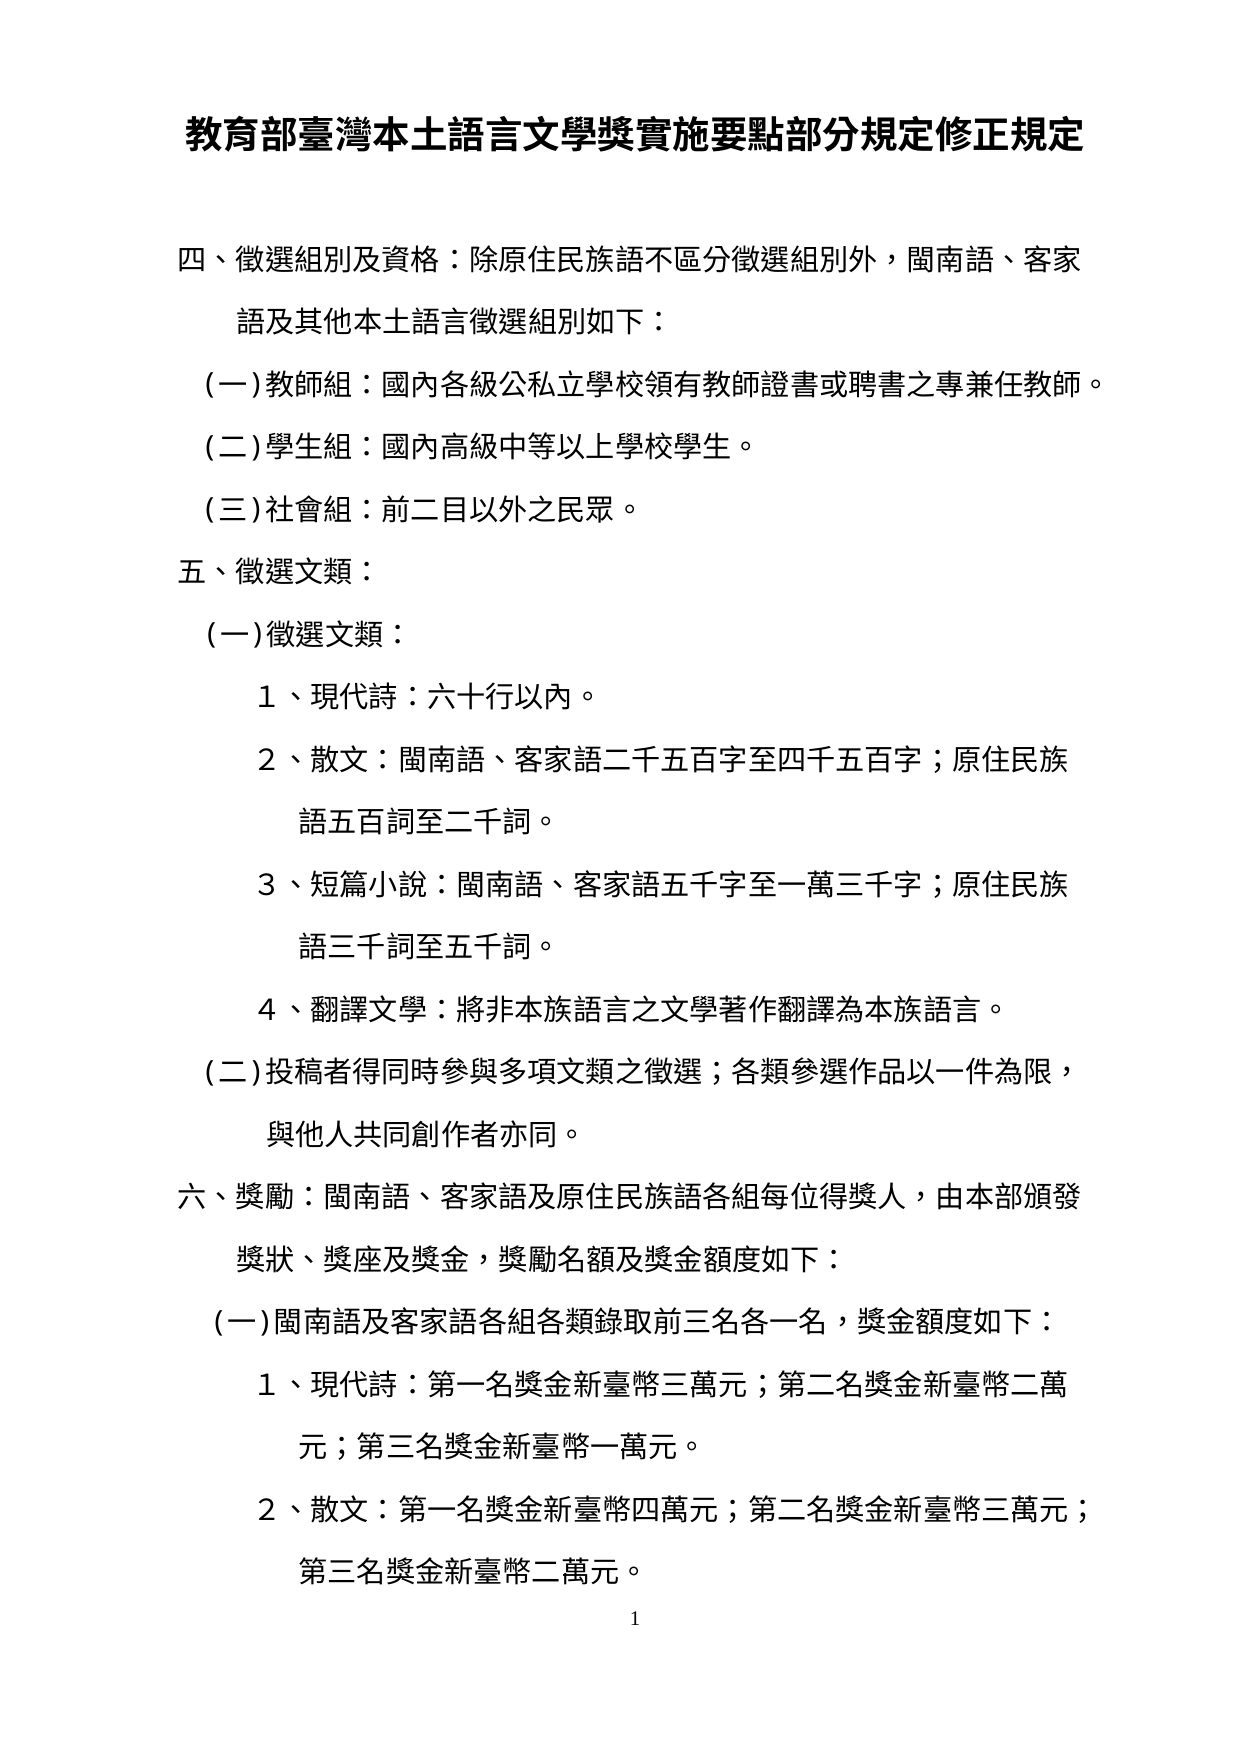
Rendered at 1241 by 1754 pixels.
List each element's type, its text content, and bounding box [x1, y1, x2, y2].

text ３、短篇小說：閩南語、客家語五千字至一萬三千字；原住民族語三千詞至五千詞。 [252, 841, 1092, 966]
text (二)學生組：國內高級中等以上學校學生。 [201, 403, 1092, 466]
text (一)教師組：國內各級公私立學校領有教師證書或聘書之專兼任教師。 [201, 341, 1092, 403]
text ２、散文：閩南語、客家語二千五百字至四千五百字；原住民族語五百詞至二千詞。 [252, 716, 1092, 841]
text (二)投稿者得同時參與多項文類之徵選；各類參選作品以一件為限，與他人共同創作者亦同。 [201, 1028, 1092, 1153]
text １、現代詩：第一名獎金新臺幣三萬元；第二名獎金新臺幣二萬元；第三名獎金新臺幣一萬元。 [252, 1341, 1092, 1466]
text ２、散文：第一名獎金新臺幣四萬元；第二名獎金新臺幣三萬元；第三名獎金新臺幣二萬元。 [252, 1466, 1092, 1591]
text 教育部臺灣本土語言文學獎實施要點部分規定修正規定 [177, 91, 1092, 153]
text ４、翻譯文學：將非本族語言之文學著作翻譯為本族語言。 [252, 966, 1092, 1028]
text 五、徵選文類： [177, 528, 1092, 591]
text １、現代詩：六十行以內。 [252, 653, 1092, 716]
text 四、徵選組別及資格：除原住民族語不區分徵選組別外，閩南語、客家語及其他本土語言徵選組別如下： [177, 216, 1092, 341]
text (三)社會組：前二目以外之民眾。 [201, 466, 1092, 528]
text (一)徵選文類： [177, 591, 1092, 653]
text 六、獎勵：閩南語、客家語及原住民族語各組每位得獎人，由本部頒發獎狀、獎座及獎金，獎勵名額及獎金額度如下： [177, 1153, 1092, 1278]
text (一)閩南語及客家語各組各類錄取前三名各一名，獎金額度如下： [177, 1278, 1092, 1341]
